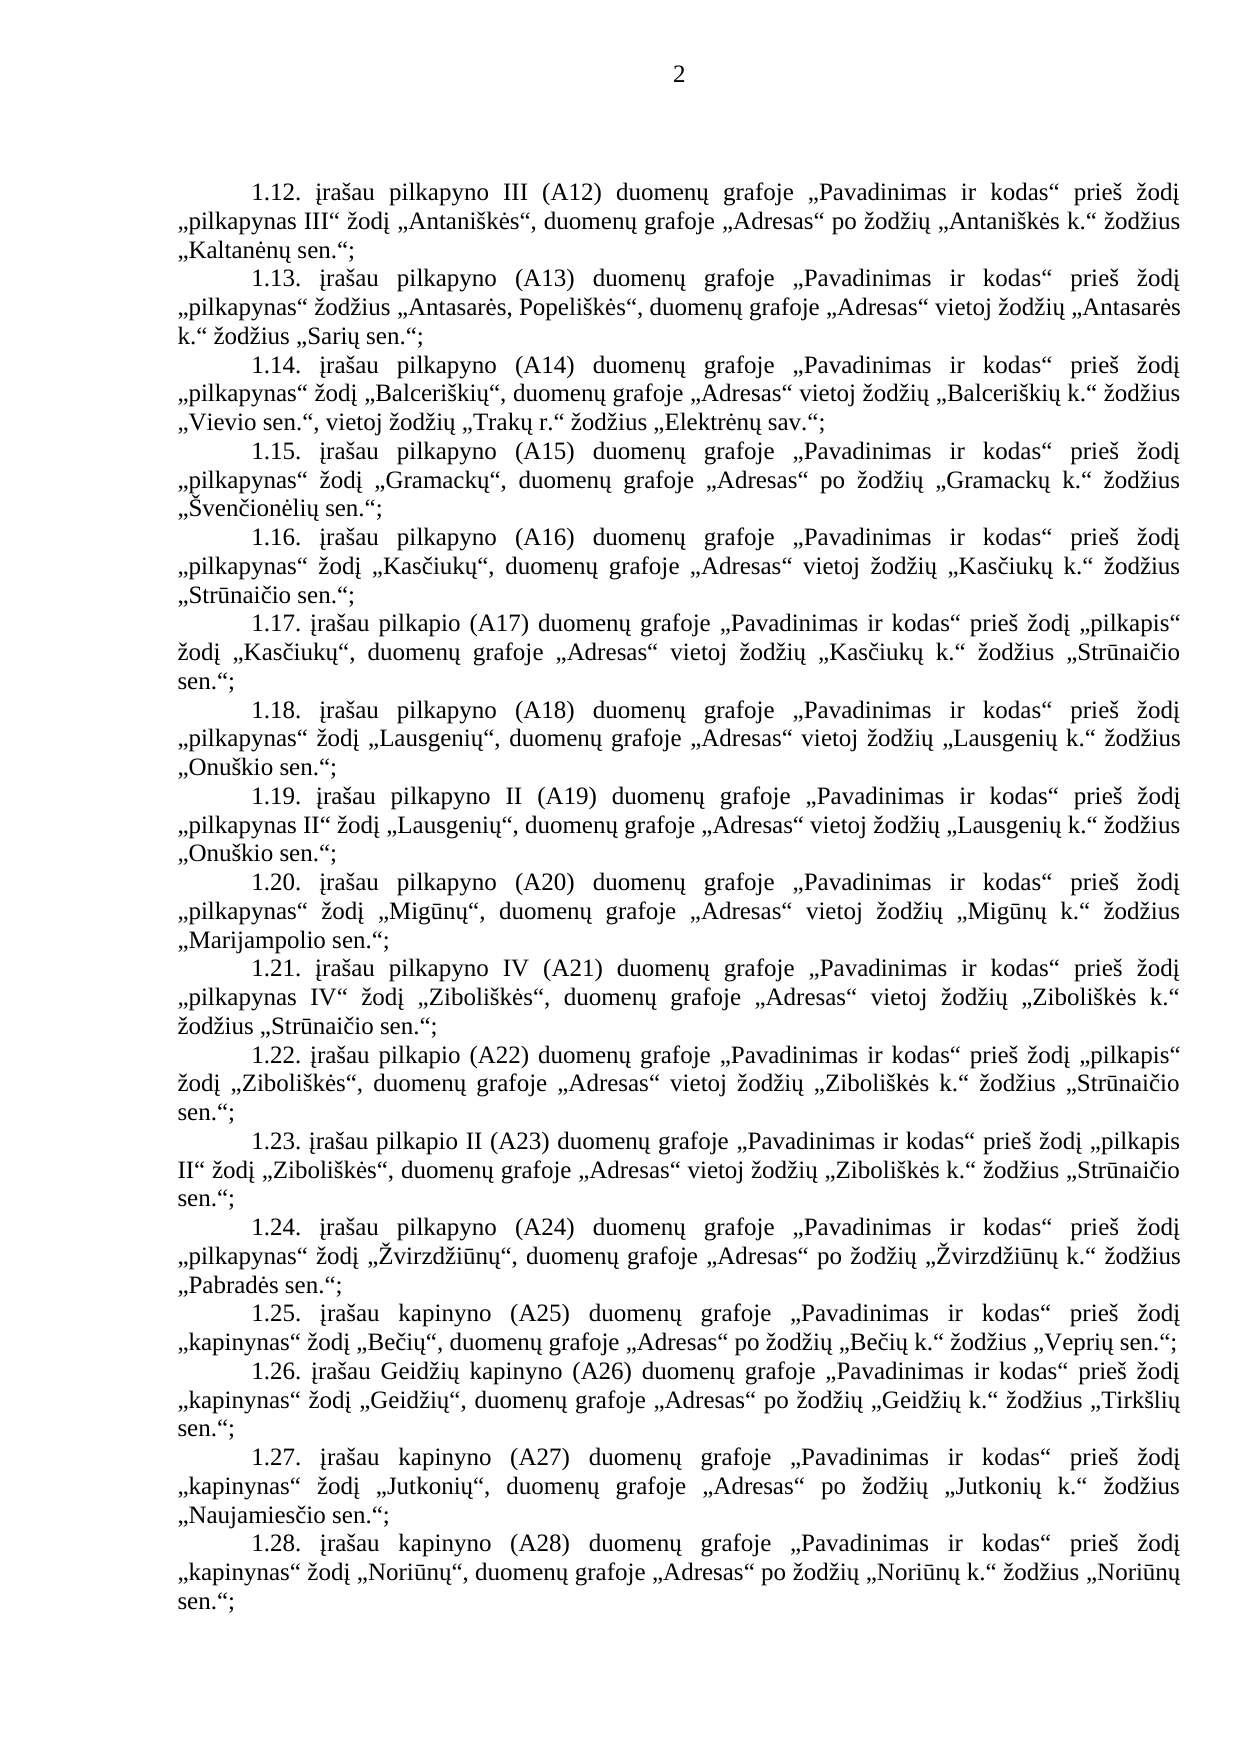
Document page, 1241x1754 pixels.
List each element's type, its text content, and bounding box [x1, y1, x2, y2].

text 1.20. įrašau pilkapyno (A20) duomenų grafoje „Pavadinimas ir kodas“ prieš žodį „pilkapynas“ žodį „Migūnų“, duomenų grafoje „Adresas“ vietoj žodžių „Migūnų k.“ žodžius „Marijampolio sen.“; [177, 867, 1181, 953]
text 1.23. įrašau pilkapio II (A23) duomenų grafoje „Pavadinimas ir kodas“ prieš žodį „pilkapis II“ žodį „Ziboliškės“, duomenų grafoje „Adresas“ vietoj žodžių „Ziboliškės k.“ žodžius „Strūnaičio sen.“; [177, 1126, 1181, 1212]
text 1.12. įrašau pilkapyno III (A12) duomenų grafoje „Pavadinimas ir kodas“ prieš žodį „pilkapynas III“ žodį „Antaniškės“, duomenų grafoje „Adresas“ po žodžių „Antaniškės k.“ žodžius „Kaltanėnų sen.“; [177, 177, 1181, 263]
text 1.19. įrašau pilkapyno II (A19) duomenų grafoje „Pavadinimas ir kodas“ prieš žodį „pilkapynas II“ žodį „Lausgenių“, duomenų grafoje „Adresas“ vietoj žodžių „Lausgenių k.“ žodžius „Onuškio sen.“; [177, 781, 1181, 867]
text 1.25. įrašau kapinyno (A25) duomenų grafoje „Pavadinimas ir kodas“ prieš žodį „kapinynas“ žodį „Bečių“, duomenų grafoje „Adresas“ po žodžių „Bečių k.“ žodžius „Veprių sen.“; [177, 1298, 1181, 1356]
text 1.22. įrašau pilkapio (A22) duomenų grafoje „Pavadinimas ir kodas“ prieš žodį „pilkapis“ žodį „Ziboliškės“, duomenų grafoje „Adresas“ vietoj žodžių „Ziboliškės k.“ žodžius „Strūnaičio sen.“; [177, 1040, 1181, 1126]
text 1.28. įrašau kapinyno (A28) duomenų grafoje „Pavadinimas ir kodas“ prieš žodį „kapinynas“ žodį „Noriūnų“, duomenų grafoje „Adresas“ po žodžių „Noriūnų k.“ žodžius „Noriūnų sen.“; [177, 1528, 1181, 1615]
text 1.16. įrašau pilkapyno (A16) duomenų grafoje „Pavadinimas ir kodas“ prieš žodį „pilkapynas“ žodį „Kasčiukų“, duomenų grafoje „Adresas“ vietoj žodžių „Kasčiukų k.“ žodžius „Strūnaičio sen.“; [177, 522, 1181, 608]
text 1.14. įrašau pilkapyno (A14) duomenų grafoje „Pavadinimas ir kodas“ prieš žodį „pilkapynas“ žodį „Balceriškių“, duomenų grafoje „Adresas“ vietoj žodžių „Balceriškių k.“ žodžius „Vievio sen.“, vietoj žodžių „Trakų r.“ žodžius „Elektrėnų sav.“; [177, 350, 1181, 436]
text 1.18. įrašau pilkapyno (A18) duomenų grafoje „Pavadinimas ir kodas“ prieš žodį „pilkapynas“ žodį „Lausgenių“, duomenų grafoje „Adresas“ vietoj žodžių „Lausgenių k.“ žodžius „Onuškio sen.“; [177, 695, 1181, 781]
text 1.21. įrašau pilkapyno IV (A21) duomenų grafoje „Pavadinimas ir kodas“ prieš žodį „pilkapynas IV“ žodį „Ziboliškės“, duomenų grafoje „Adresas“ vietoj žodžių „Ziboliškės k.“ žodžius „Strūnaičio sen.“; [177, 953, 1181, 1040]
text 1.15. įrašau pilkapyno (A15) duomenų grafoje „Pavadinimas ir kodas“ prieš žodį „pilkapynas“ žodį „Gramackų“, duomenų grafoje „Adresas“ po žodžių „Gramackų k.“ žodžius „Švenčionėlių sen.“; [177, 436, 1181, 522]
text 1.26. įrašau Geidžių kapinyno (A26) duomenų grafoje „Pavadinimas ir kodas“ prieš žodį „kapinynas“ žodį „Geidžių“, duomenų grafoje „Adresas“ po žodžių „Geidžių k.“ žodžius „Tirkšlių sen.“; [177, 1356, 1181, 1442]
text 1.13. įrašau pilkapyno (A13) duomenų grafoje „Pavadinimas ir kodas“ prieš žodį „pilkapynas“ žodžius „Antasarės, Popeliškės“, duomenų grafoje „Adresas“ vietoj žodžių „Antasarės k.“ žodžius „Sarių sen.“; [177, 263, 1181, 350]
text 1.17. įrašau pilkapio (A17) duomenų grafoje „Pavadinimas ir kodas“ prieš žodį „pilkapis“ žodį „Kasčiukų“, duomenų grafoje „Adresas“ vietoj žodžių „Kasčiukų k.“ žodžius „Strūnaičio sen.“; [177, 608, 1181, 695]
text 1.24. įrašau pilkapyno (A24) duomenų grafoje „Pavadinimas ir kodas“ prieš žodį „pilkapynas“ žodį „Žvirzdžiūnų“, duomenų grafoje „Adresas“ po žodžių „Žvirzdžiūnų k.“ žodžius „Pabradės sen.“; [177, 1212, 1181, 1298]
text 1.27. įrašau kapinyno (A27) duomenų grafoje „Pavadinimas ir kodas“ prieš žodį „kapinynas“ žodį „Jutkonių“, duomenų grafoje „Adresas“ po žodžių „Jutkonių k.“ žodžius „Naujamiesčio sen.“; [177, 1442, 1181, 1528]
